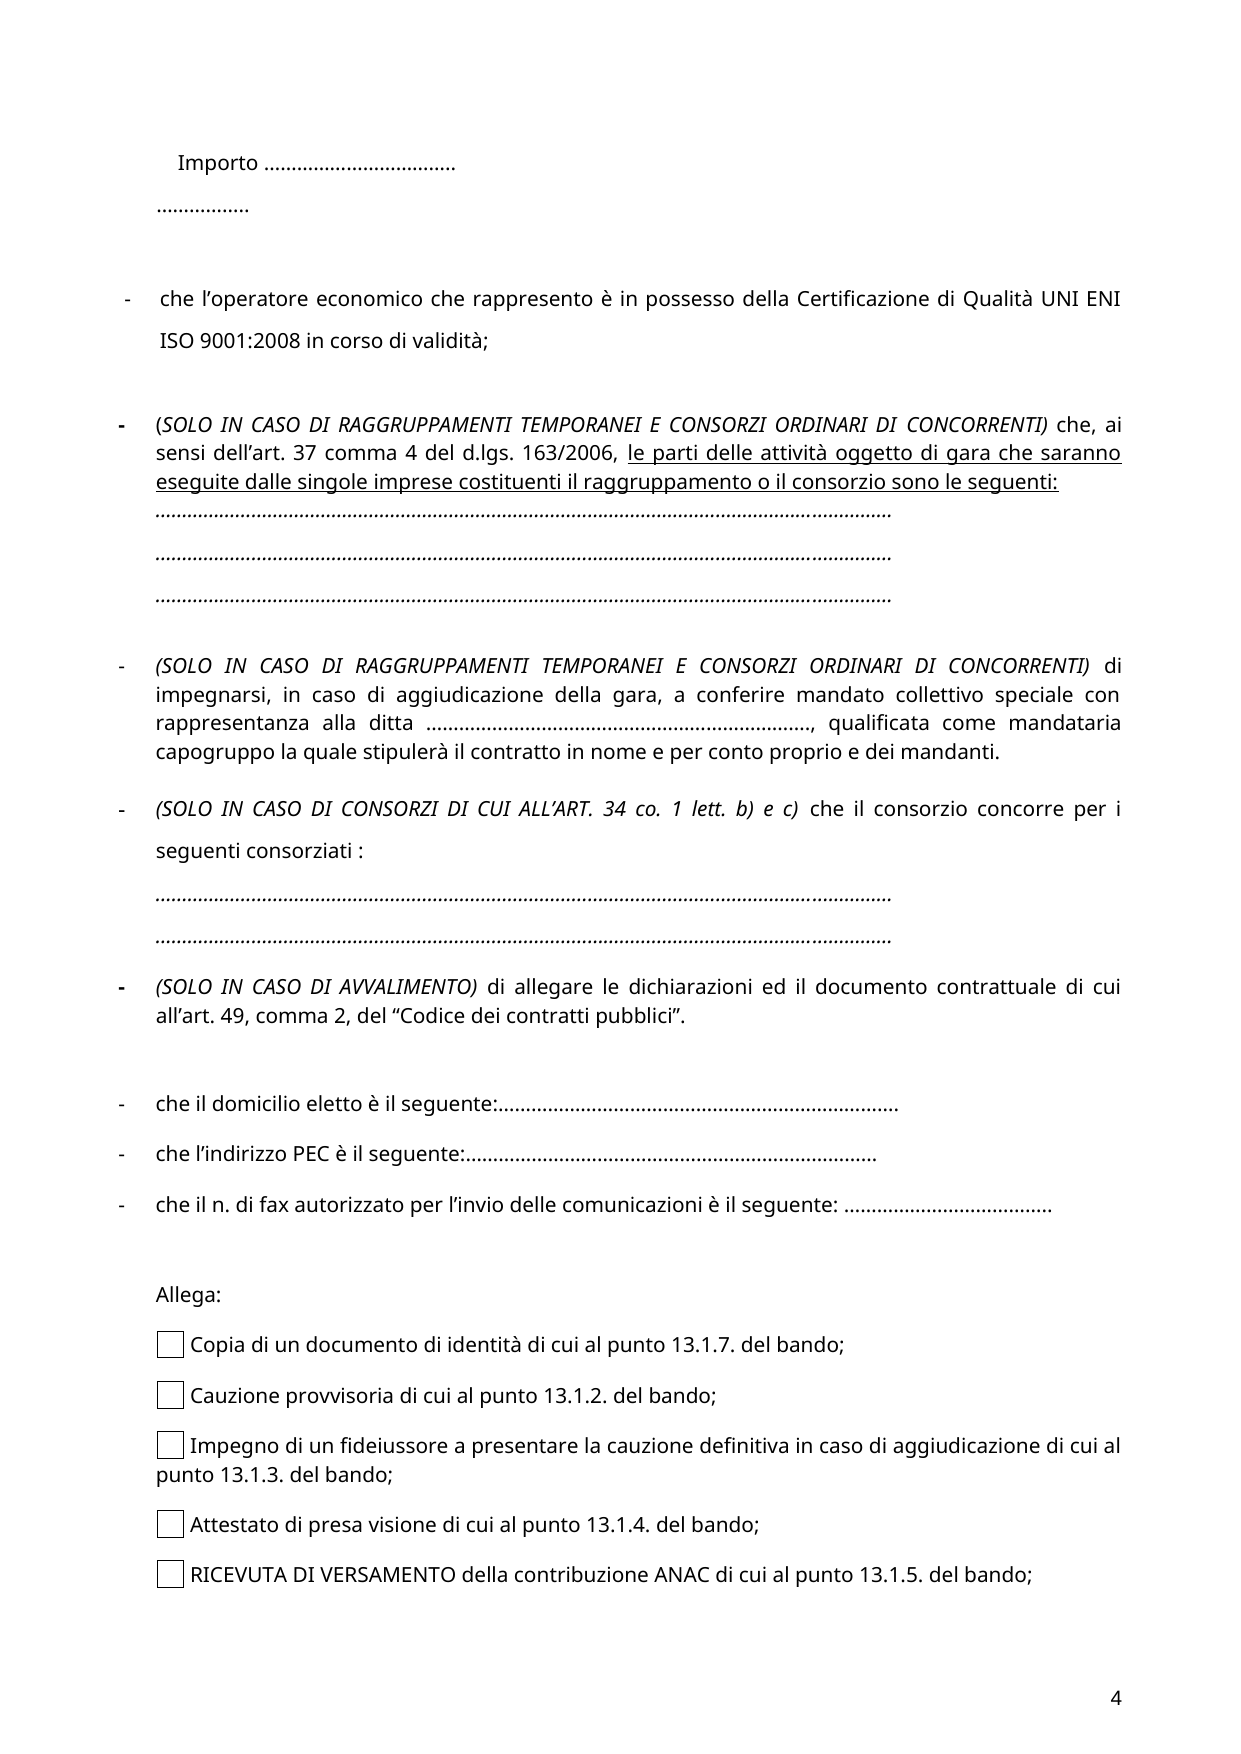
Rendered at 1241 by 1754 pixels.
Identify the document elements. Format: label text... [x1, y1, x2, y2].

list (SOLO IN CASO DI CONSORZI DI CUI ALL’ART. 34 co. 1 lett. b) e c) che il consorzio concorre per i seguenti consorziati : [118, 794, 1122, 865]
text - che il domicilio eletto è il seguente:………………………………………………………………. [118, 1089, 1122, 1117]
text RICEVUTA DI VERSAMENTO della contribuzione ANAC di cui al punto 13.1.5. del bando; [118, 1559, 1122, 1589]
text - (SOLO IN CASO DI RAGGRUPPAMENTI TEMPORANEI E CONSORZI ORDINARI DI CONCORRENTI) che, ai sensi dell’art. 37 comma 4 del d.lgs. 163/2006, le parti delle attività oggetto di gara che saranno eseguite dalle singole imprese costituenti il raggruppamento o il consorzio sono le seguenti: [118, 410, 1122, 495]
text ……………………………………………………………………………………………………………..……….… [156, 495, 1122, 524]
text Cauzione provvisoria di cui al punto 13.1.2. del bando; [156, 1380, 1122, 1409]
text Allega: [156, 1280, 1122, 1309]
text ……………………………………………………………………………………………………………..……….… [156, 879, 1122, 907]
text - (SOLO IN CASO DI RAGGRUPPAMENTI TEMPORANEI E CONSORZI ORDINARI DI CONCORRENTI) di impegnarsi, in caso di aggiudicazione della gara, a conferire mandato collettivo speciale con rappresentanza alla ditta ……………………………………………………………., qualificata come mandataria capogruppo la quale stipulerà il contratto in nome e per conto proprio e dei mandanti. [118, 652, 1122, 765]
text - che l’operatore economico che rappresento è in possesso della Certificazione di Qualità UNI ENI ISO 9001:2008 in corso di validità; [124, 284, 1122, 355]
text - (SOLO IN CASO DI AVVALIMENTO) di allegare le dichiarazioni ed il documento contrattuale di cui all’art. 49, comma 2, del “Codice dei contratti pubblici”. [118, 972, 1122, 1029]
text Attestato di presa visione di cui al punto 13.1.4. del bando; [118, 1509, 1122, 1538]
text Impegno di un fideiussore a presentare la cauzione definitiva in caso di aggiudicazione di cui al punto 13.1.3. del bando; [156, 1430, 1122, 1488]
text - che l’indirizzo PEC è il seguente:………………………………………………………………… [118, 1139, 1122, 1168]
text Importo …………………………….. [156, 148, 1122, 176]
text ……………………………………………………………………………………………………………..……….… [156, 581, 1122, 609]
text …………….. [156, 190, 1122, 219]
text Copia di un documento di identità di cui al punto 13.1.7. del bando; [118, 1329, 1122, 1359]
text - che il n. di fax autorizzato per l’invio delle comunicazioni è il seguente: ……………………………….. [118, 1191, 1122, 1219]
text ……………………………………………………………………………………………………………..……….… [156, 922, 1122, 950]
text ……………………………………………………………………………………………………………..……….… [156, 538, 1122, 566]
